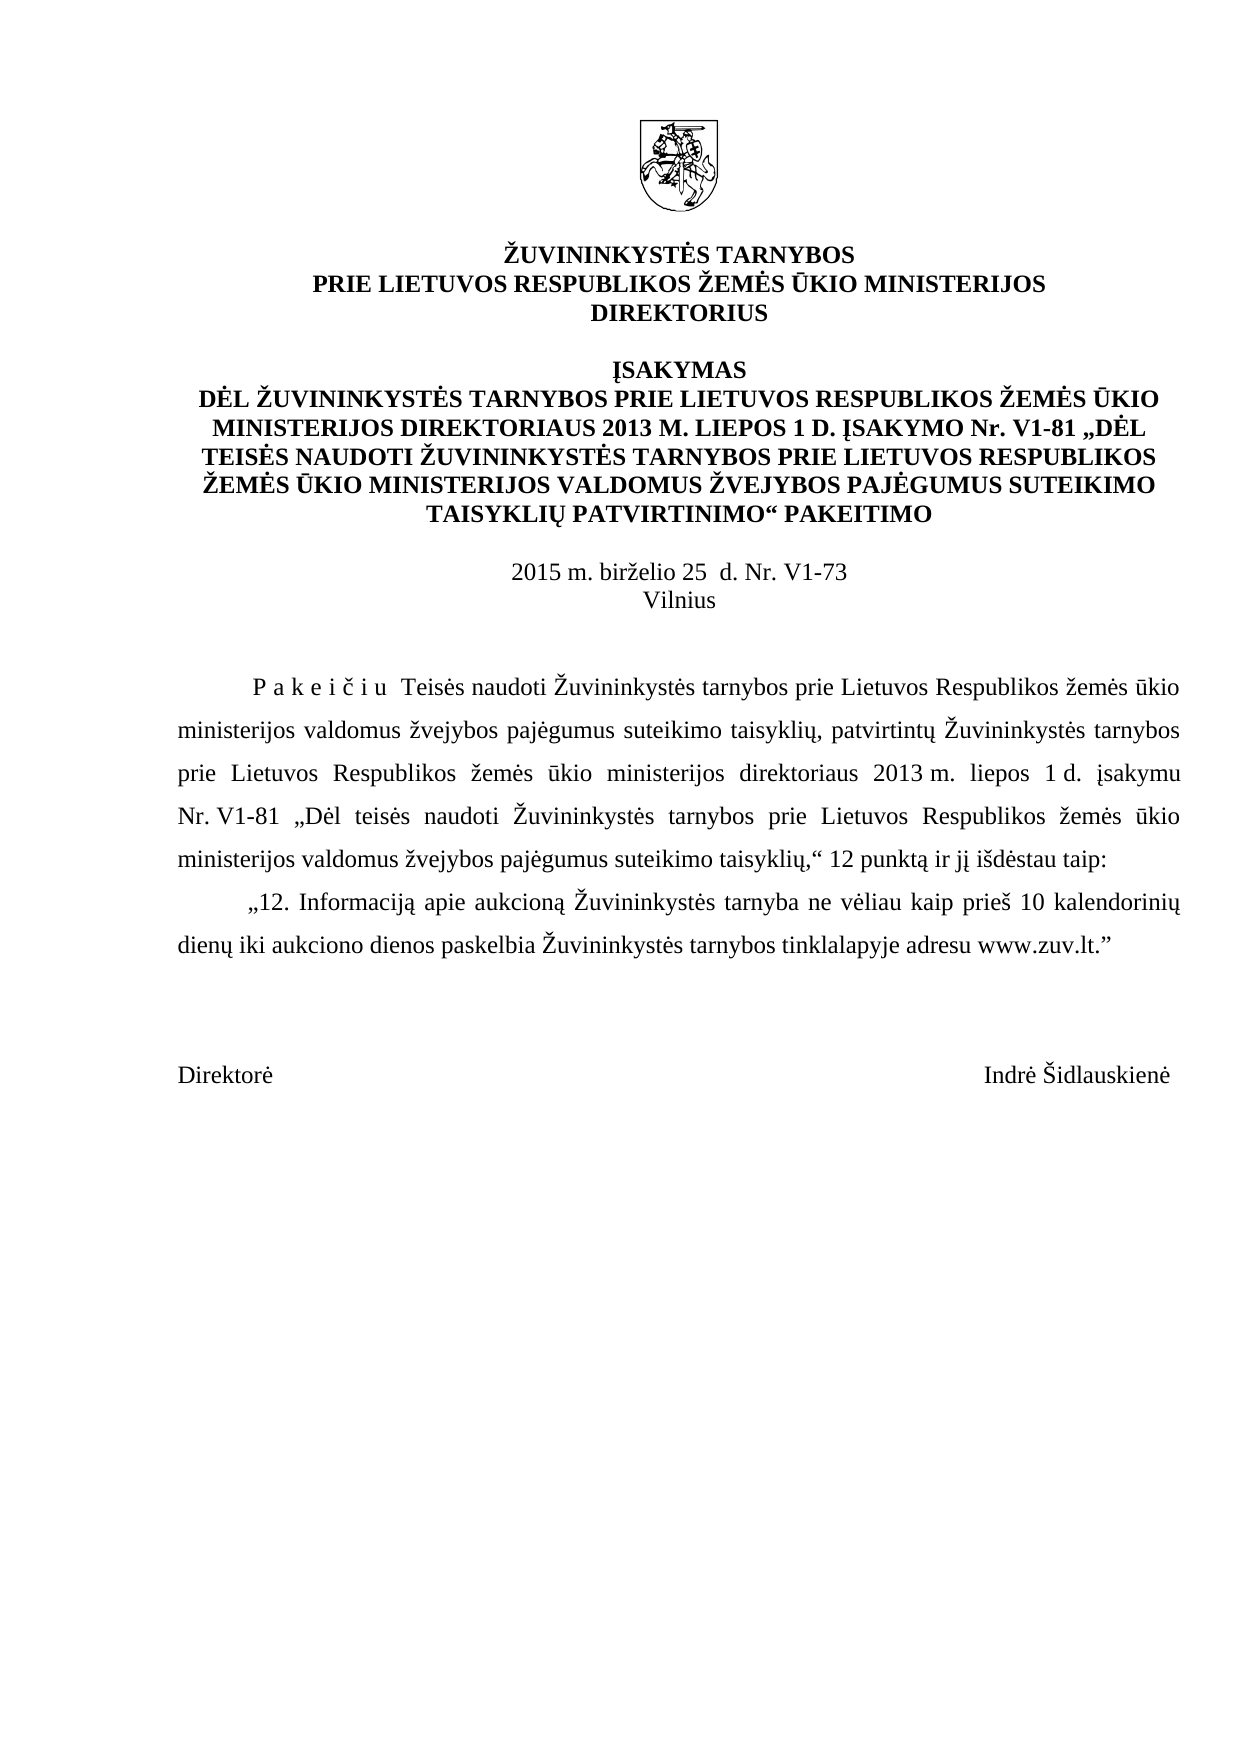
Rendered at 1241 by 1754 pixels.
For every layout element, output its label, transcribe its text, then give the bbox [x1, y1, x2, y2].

text DIREKTORIUS [177, 298, 1181, 327]
text 2015 m. birželio 25 d. Nr. V1-73 [177, 557, 1181, 586]
text PRIE LIETUVOS RESPUBLIKOS ŽEMĖS ŪKIO MINISTERIJOS [177, 269, 1181, 298]
text Vilnius [177, 586, 1181, 614]
text P a k e i č i u Teisės naudoti Žuvininkystės tarnybos prie Lietuvos Respublikos žemės ūkio ministerijos valdomus žvejybos pajėgumus suteikimo taisyklių, patvirtintų Žuvininkystės tarnybos prie Lietuvos Respublikos žemės ūkio ministerijos direktoriaus 2013 m. liepos 1 d. įsakymu Nr. V1-81 „Dėl teisės naudoti Žuvininkystės tarnybos prie Lietuvos Respublikos žemės ūkio ministerijos valdomus žvejybos pajėgumus suteikimo taisyklių,“ 12 punktą ir jį išdėstau taip: [177, 672, 1181, 873]
text ŽUVININKYSTĖS TARNYBOS [177, 241, 1181, 269]
text Direktorė Indrė Šidlauskienė [177, 1060, 1181, 1089]
text ĮSAKYMAS [177, 356, 1181, 384]
text „12. Informaciją apie aukcioną Žuvininkystės tarnyba ne vėliau kaip prieš 10 kalendorinių dienų iki aukciono dienos paskelbia Žuvininkystės tarnybos tinklalapyje adresu www.zuv.lt.” [177, 887, 1181, 959]
text DĖL ŽUVININKYSTĖS TARNYBOS PRIE LIETUVOS RESPUBLIKOS ŽEMĖS ŪKIO MINISTERIJOS DIREKTORIAUS 2013 M. LIEPOS 1 D. ĮSAKYMO Nr. V1-81 „DĖL TEISĖS NAUDOTI ŽUVININKYSTĖS TARNYBOS PRIE LIETUVOS RESPUBLIKOS ŽEMĖS ŪKIO MINISTERIJOS VALDOMUS ŽVEJYBOS PAJĖGUMUS SUTEIKIMO TAISYKLIŲ PATVIRTINIMO“ PAKEITIMO [177, 384, 1181, 528]
